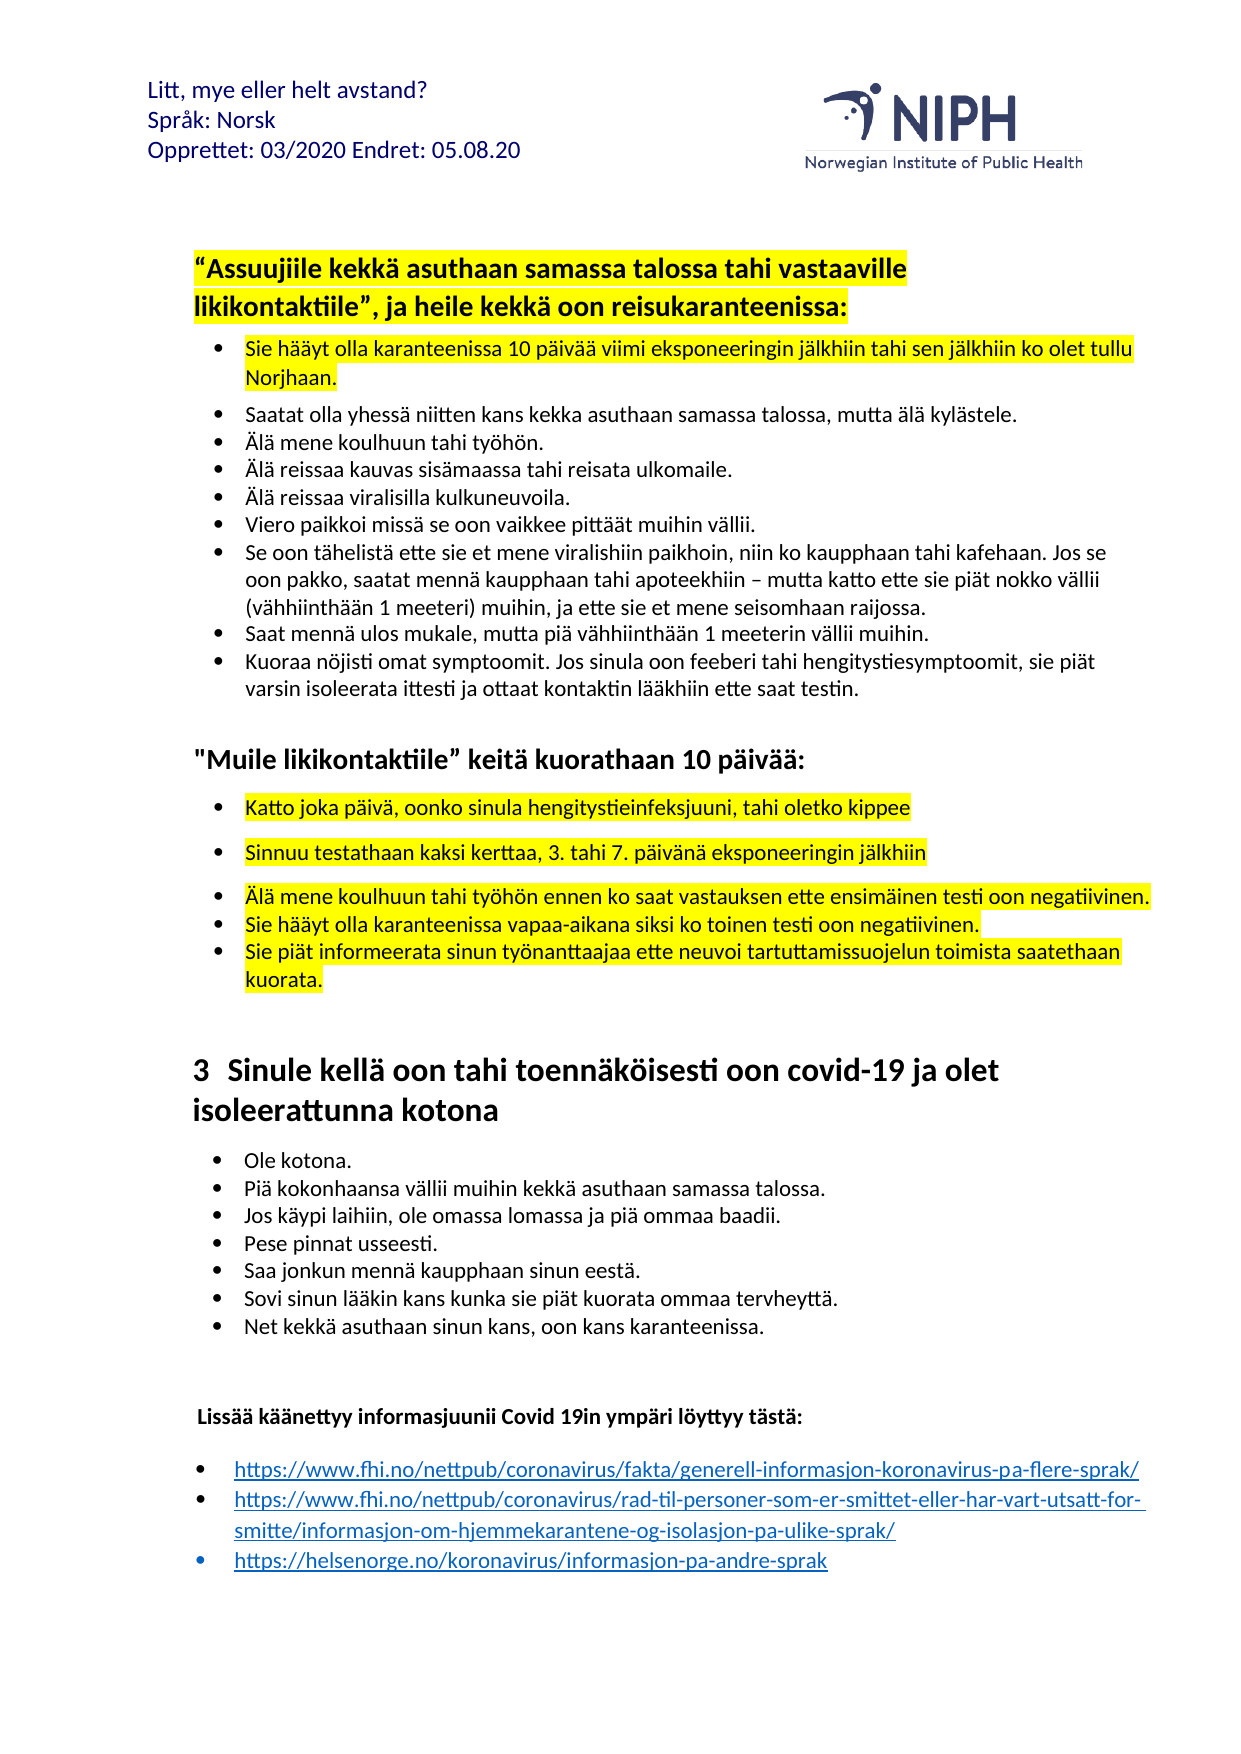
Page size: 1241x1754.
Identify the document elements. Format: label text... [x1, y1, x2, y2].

text Lissää käänettyy informasjuunii Covid 19in ympäri löyttyy tästä: [197, 1402, 1169, 1431]
subtitle “Assuujiile kekkä asuthaan samassa talossa tahi vastaaville likikontaktiile”, ja heile kekkä oon reisukaranteenissa: [193, 250, 1066, 324]
list Katto joka päivä, oonko sinula hengitystieinfeksjuuni, tahi oletko kippee [214, 793, 1169, 821]
list Jos käypi laihiin, ole omassa lomassa ja piä ommaa baadii. [213, 1202, 1169, 1229]
subtitle Sinule kellä oon tahi toennäköisesti oon covid-19 ja olet isoleerattunna kotona [192, 1049, 1068, 1129]
list https://helsenorge.no/koronavirus/informasjon-pa-andre-sprak [196, 1546, 1169, 1574]
subtitle "Muile likikontaktiile” keitä kuorathaan 10 päivää: [193, 741, 1169, 777]
picture [805, 82, 1083, 172]
list Net kekkä asuthaan sinun kans, oon kans karanteenissa. [213, 1312, 1169, 1341]
list Sovi sinun lääkin kans kunka sie piät kuorata ommaa tervheyttä. [213, 1284, 1169, 1312]
list Pese pinnat usseesti. [213, 1229, 1169, 1257]
list Piä kokonhaansa vällii muihin kekkä asuthaan samassa talossa. [213, 1174, 1169, 1202]
list https://www.fhi.no/nettpub/coronavirus/rad-til-personer-som-er-smittet-eller-har-vart-utsatt-for- smitte/informasjon-om-hjemmekarantene-og-isolasjon-pa-ulike-sprak/ [197, 1486, 1157, 1544]
list Kuoraa nöjisti omat symptoomit. Jos sinula oon feeberi tahi hengitystiesymptoomit, sie piät varsin isoleerata ittesti ja ottaat kontaktin lääkhiin ette saat testin. [214, 647, 1128, 702]
list Saatat olla yhessä niitten kans kekka asuthaan samassa talossa, mutta älä kylästele. [214, 399, 1169, 428]
list Saat mennä ulos mukale, mutta piä vähhiinthään 1 meeterin vällii muihin. [214, 621, 1169, 647]
list Viero paikkoi missä se oon vaikkee pittäät muihin vällii. [214, 511, 1169, 538]
list https://www.fhi.no/nettpub/coronavirus/fakta/generell-informasjon-koronavirus-pa-flere-sprak/ [196, 1455, 1169, 1483]
list Sie piät informeerata sinun työnanttaajaa ette neuvoi tartuttamissuojelun toimista saatethaan kuorata. [214, 938, 1169, 993]
list Älä mene koulhuun tahi työhön. [214, 428, 1169, 455]
list Sie hääyt olla karanteenissa 10 päivää viimi eksponeeringin jälkhiin tahi sen jälkhiin ko olet tullu Norjhaan. [214, 334, 1169, 391]
list Ole kotona. [213, 1146, 1169, 1174]
list Se oon tähelistä ette sie et mene viralishiin paikhoin, niin ko kaupphaan tahi kafehaan. Jos se oon pakko, saatat mennä kaupphaan tahi apoteekhiin – mutta katto ette sie piät nokko vällii (vähhiinthään 1 meeteri) muihin, ja ette sie et mene seisomhaan raijossa. [214, 538, 1134, 621]
list Sinnuu testathaan kaksi kerttaa, 3. tahi 7. päivänä eksponeeringin jälkhiin [214, 837, 1169, 866]
list Sie hääyt olla karanteenissa vapaa-aikana siksi ko toinen testi oon negatiivinen. [214, 910, 1169, 938]
list Älä reissaa viralisilla kulkuneuvoila. [214, 483, 1169, 511]
list Älä reissaa kauvas sisämaassa tahi reisata ulkomaile. [214, 455, 1169, 483]
list Saa jonkun mennä kaupphaan sinun eestä. [213, 1257, 1169, 1284]
list Älä mene koulhuun tahi työhön ennen ko saat vastauksen ette ensimäinen testi oon negatiivinen. [214, 882, 1169, 910]
